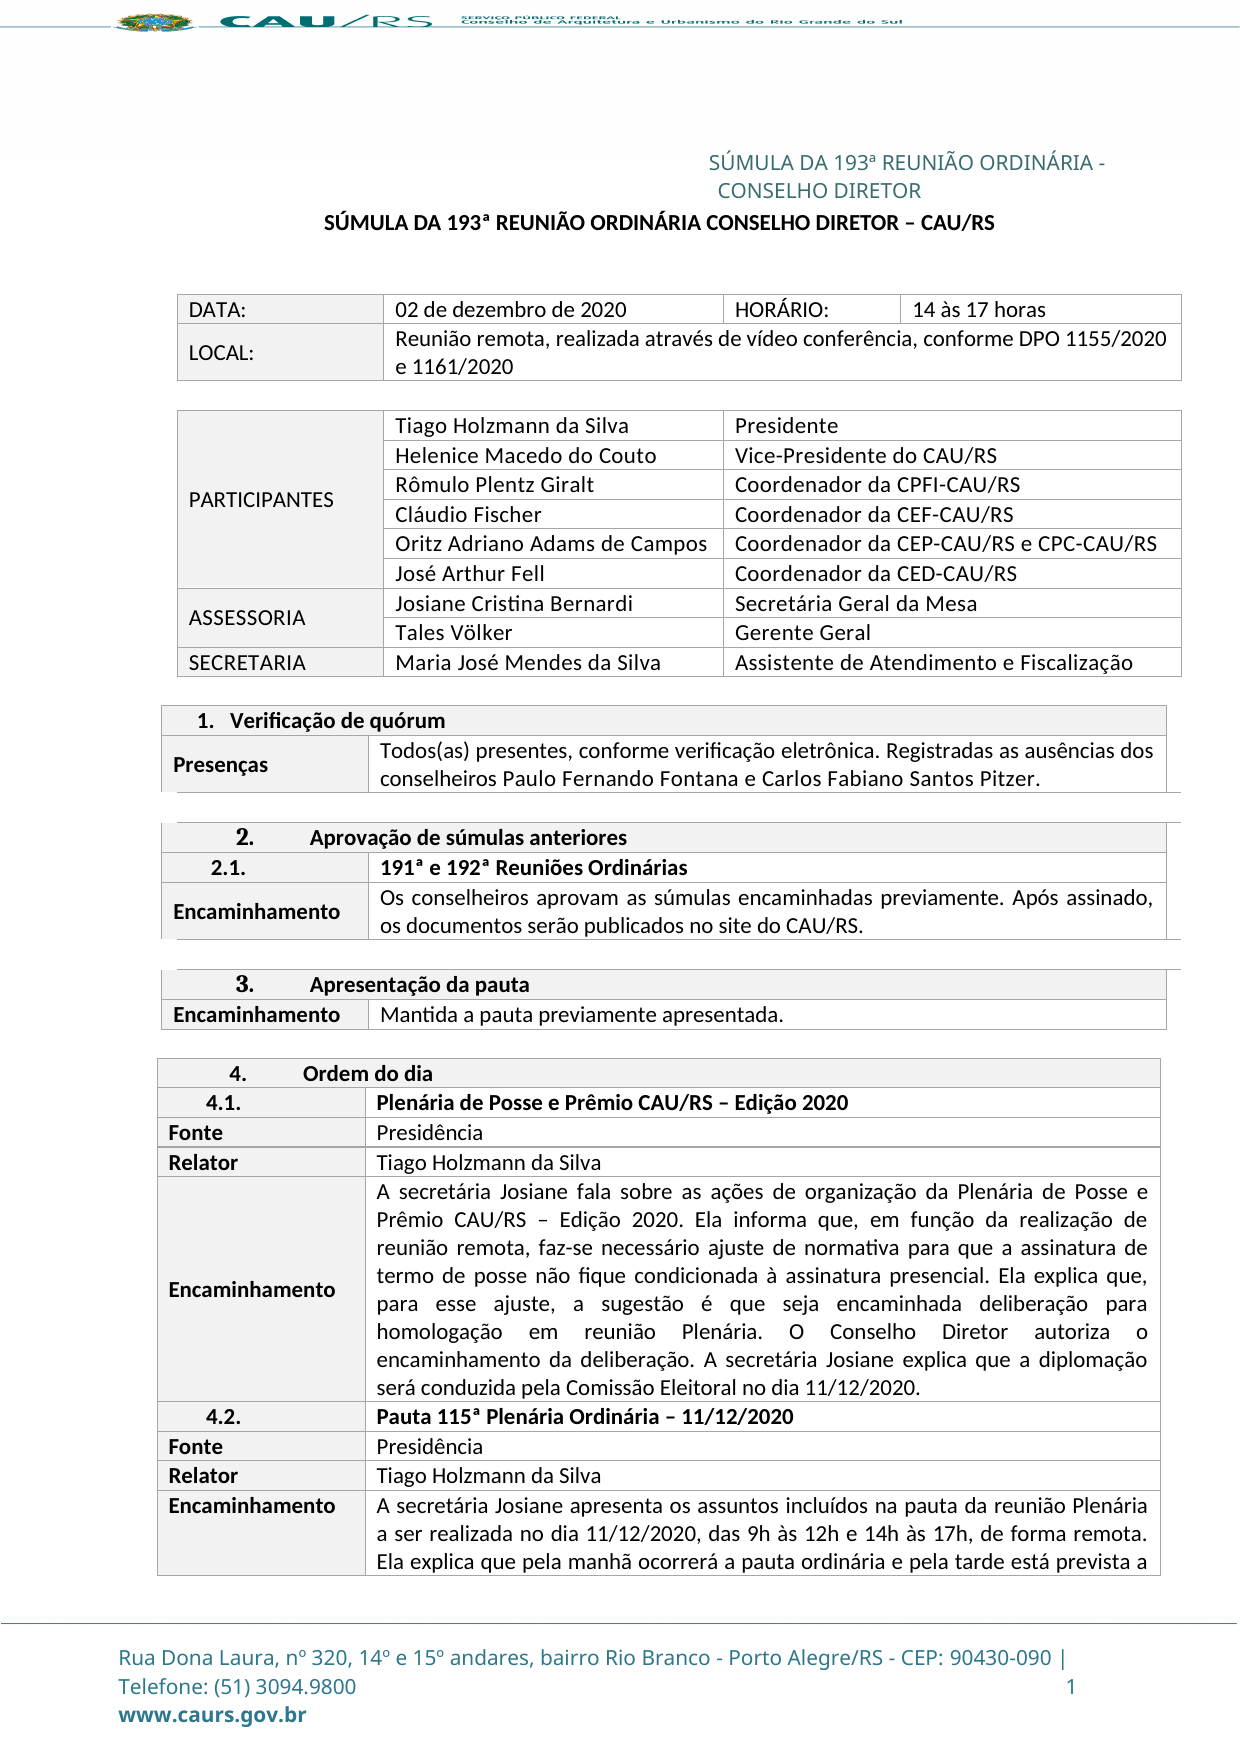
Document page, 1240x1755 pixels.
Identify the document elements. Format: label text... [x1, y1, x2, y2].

table_cell [1166, 1431, 1240, 1460]
table_cell Reunião remota, realizada através de vídeo conferência, conforme DPO 1155/2020 e 1161/2020 [384, 324, 1181, 380]
table_cell [1166, 1117, 1240, 1146]
table_cell [126, 1431, 157, 1460]
table_cell Fonte [158, 1118, 365, 1146]
table_cell [1161, 1431, 1166, 1460]
table_header [177, 793, 1181, 822]
table_cell Relator [158, 1148, 365, 1176]
table_cell [1161, 1460, 1166, 1490]
table_header Aprovação de súmulas anteriores [162, 823, 1166, 852]
table_cell Encaminhamento [158, 1491, 365, 1575]
table_header [1166, 1058, 1240, 1087]
table_cell Tales Völker [384, 618, 723, 647]
table_cell José Arthur Fell [384, 559, 723, 587]
table_header [126, 1058, 157, 1087]
table_cell PARTICIPANTES [178, 411, 383, 587]
table_header SÚMULA DA 193ª REUNIÃO ORDINÁRIA CONSELHO DIRETOR – CAU/RS [189, 207, 1139, 238]
table_cell Josiane Cristina Bernardi [384, 589, 723, 617]
table_header 02 de dezembro de 2020 [384, 295, 723, 323]
table_cell [162, 853, 368, 882]
table_header DATA: [178, 295, 383, 323]
table_cell Vice-Presidente do CAU/RS [724, 441, 1181, 469]
table_cell Tiago Holzmann da Silva [366, 1148, 1160, 1176]
table_cell Secretária Geral da Mesa [724, 589, 1181, 617]
table_cell [1166, 1460, 1240, 1490]
table_cell Encaminhamento [162, 1000, 368, 1029]
table_cell Fonte [158, 1432, 365, 1460]
table_cell [126, 1176, 157, 1401]
table_cell Relator [158, 1461, 365, 1490]
table_cell [1166, 1087, 1240, 1117]
table_cell [1166, 1490, 1240, 1575]
table_cell Coordenador da CED-CAU/RS [724, 559, 1181, 587]
table_header Verificação de quórum [162, 706, 1166, 735]
table_cell Presidência [366, 1432, 1160, 1460]
table_cell Os conselheiros aprovam as súmulas encaminhadas previamente. Após assinado, os documentos serão publicados no site do CAU/RS. [369, 883, 1166, 939]
table_header HORÁRIO: [724, 295, 900, 323]
table_cell [177, 381, 1181, 410]
table_header Apresentação da pauta [162, 970, 1166, 999]
table_cell Coordenador da CEP-CAU/RS e CPC-CAU/RS [724, 529, 1181, 558]
table_cell Coordenador da CPFI-CAU/RS [724, 470, 1181, 499]
table_cell [126, 1117, 157, 1146]
table_cell [126, 1490, 157, 1575]
table_cell Pauta 115ª Plenária Ordinária – 11/12/2020 [366, 1402, 1160, 1431]
table_cell [1161, 1401, 1166, 1431]
table_cell [126, 1087, 157, 1117]
table_cell Oritz Adriano Adams de Campos [384, 529, 723, 558]
table_cell [126, 1146, 157, 1176]
table_cell SECRETARIA [178, 648, 383, 676]
table_cell Tiago Holzmann da Silva [366, 1461, 1160, 1490]
table_cell [158, 1402, 365, 1431]
table_cell [1161, 1146, 1166, 1176]
table_cell [1161, 1117, 1166, 1146]
table_cell [1166, 1176, 1240, 1401]
table_cell Todos(as) presentes, conforme verificação eletrônica. Registradas as ausências dos conselheiros Paulo Fernando Fontana e Carlos Fabiano Santos Pitzer. [369, 736, 1166, 792]
table_cell Presenças [162, 736, 368, 792]
table_cell Maria José Mendes da Silva [384, 648, 723, 676]
table_cell Assistente de Atendimento e Fiscalização [724, 648, 1181, 676]
table_cell Cláudio Fischer [384, 500, 723, 528]
table_cell Gerente Geral [724, 618, 1181, 647]
table_cell Rômulo Plentz Giralt [384, 470, 723, 499]
table_cell [1166, 1146, 1240, 1176]
table_cell Encaminhamento [162, 883, 368, 939]
table_cell [1161, 1490, 1166, 1575]
table_cell [1161, 1087, 1166, 1117]
table_header Ordem do dia [158, 1059, 1160, 1087]
table_cell Assessoria [178, 589, 383, 647]
table_header 14 às 17 horas [901, 295, 1181, 323]
table_header [177, 940, 1181, 968]
table_cell Coordenador da CEF-CAU/RS [724, 500, 1181, 528]
table_cell [158, 1088, 365, 1117]
table_cell Encaminhamento [158, 1177, 365, 1401]
table_cell Helenice Macedo do Couto [384, 441, 723, 469]
table_cell Presidência [366, 1118, 1160, 1146]
table_cell LOCAL: [178, 324, 383, 380]
table_cell A secretária Josiane fala sobre as ações de organização da Plenária de Posse e Prêmio CAU/RS – Edição 2020. Ela informa que, em função da realização de reunião remota, faz-se necessário ajuste de normativa para que a assinatura de termo de posse não fique condicionada à assinatura presencial. Ela explica que, para esse ajuste, a sugestão é que seja encaminhada deliberação para homologação em reunião Plenária. O Conselho Diretor autoriza o encaminhamento da deliberação. A secretária Josiane explica que a diplomação será conduzida pela Comissão Eleitoral no dia 11/12/2020. [366, 1177, 1160, 1401]
table_cell [126, 1401, 157, 1431]
table_cell A secretária Josiane apresenta os assuntos incluídos na pauta da reunião Plenária a ser realizada no dia 11/12/2020, das 9h às 12h e 14h às 17h, de forma remota. Ela explica que pela manhã ocorrerá a pauta ordinária e pela tarde está prevista a [366, 1491, 1160, 1575]
table_cell Tiago Holzmann da Silva [384, 411, 723, 439]
table_cell Presidente [724, 411, 1181, 439]
table_cell Plenária de Posse e Prêmio CAU/RS – Edição 2020 [366, 1088, 1160, 1117]
table_cell [1166, 1401, 1240, 1431]
table_cell Mantida a pauta previamente apresentada. [369, 1000, 1166, 1029]
table_header [1161, 1058, 1166, 1087]
table_cell [1161, 1176, 1166, 1401]
table_cell [126, 1460, 157, 1490]
table_cell 191ª e 192ª Reuniões Ordinárias [369, 853, 1166, 882]
